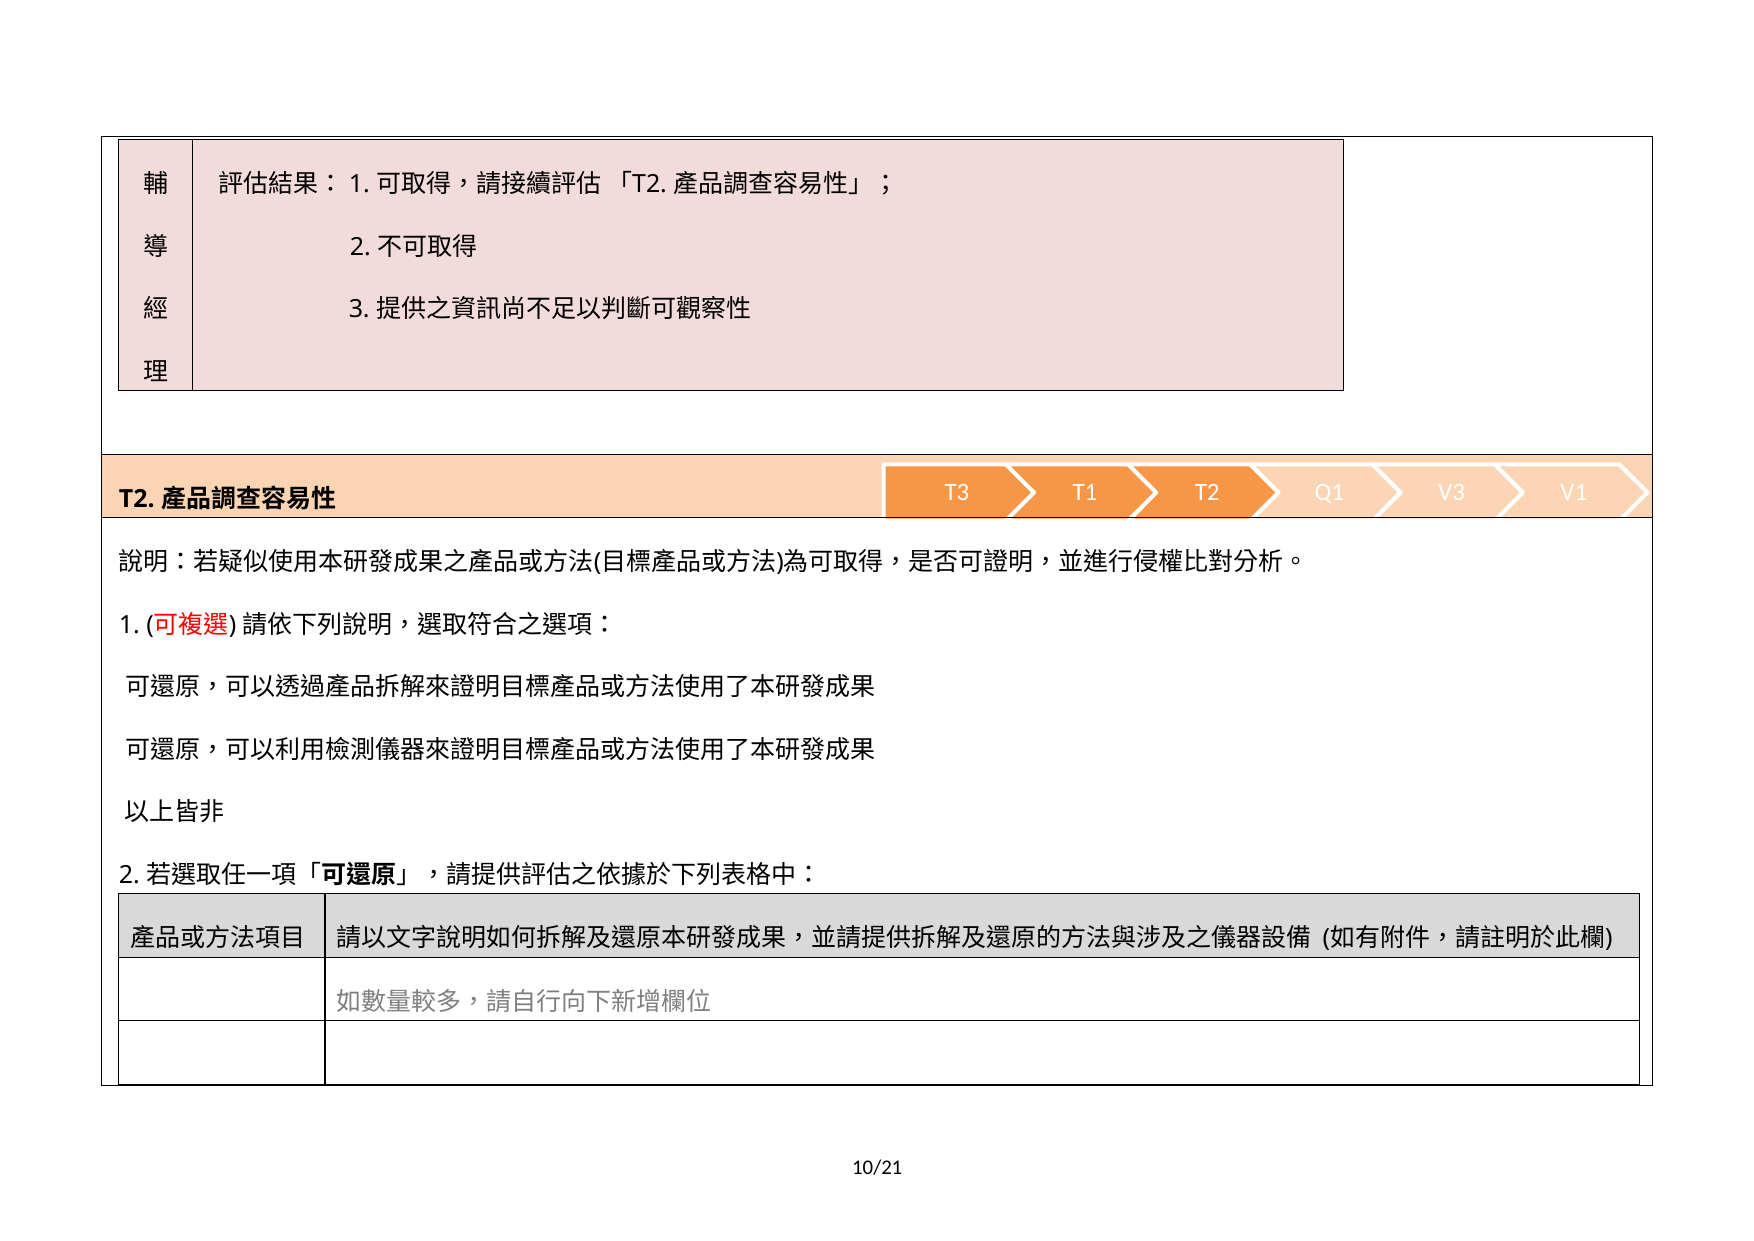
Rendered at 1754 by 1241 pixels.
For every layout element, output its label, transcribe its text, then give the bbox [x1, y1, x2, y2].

table_cell 說明：若疑似使用本研發成果之產品或方法(目標產品或方法)為可取得，是否可證明，並進行侵權比對分析。 1. (可複選) 請依下列說明，選取符合之選項： 可還原，可以透過產品拆解來證明目標產品或方法使用了本研發成果 可還原，可以利用檢測儀器來證明目標產品或方法使用了本研發成果 以上皆非 2. 若選取任一項「可還原」，請提供評估之依據於下列表格中： [102, 518, 1652, 1085]
table_cell [102, 137, 1652, 454]
table_header 輔 導 經 理 [119, 140, 192, 390]
table_cell [119, 958, 324, 1020]
table_cell T2. 產品調查容易性 [102, 455, 1652, 517]
table_header 評估結果： 1. 可取得，請接續評估 「T2. 產品調查容易性」； 2. 不可取得 3. 提供之資訊尚不足以判斷可觀察性 [193, 140, 1343, 390]
table_cell [326, 1021, 1639, 1084]
table_cell 如數量較多，請自行向下新增欄位 [326, 958, 1639, 1020]
table_header 請以文字說明如何拆解及還原本研發成果，並請提供拆解及還原的方法與涉及之儀器設備 (如有附件，請註明於此欄) [326, 894, 1639, 957]
table_header 產品或方法項目 [119, 894, 324, 957]
table_cell [119, 1021, 324, 1084]
